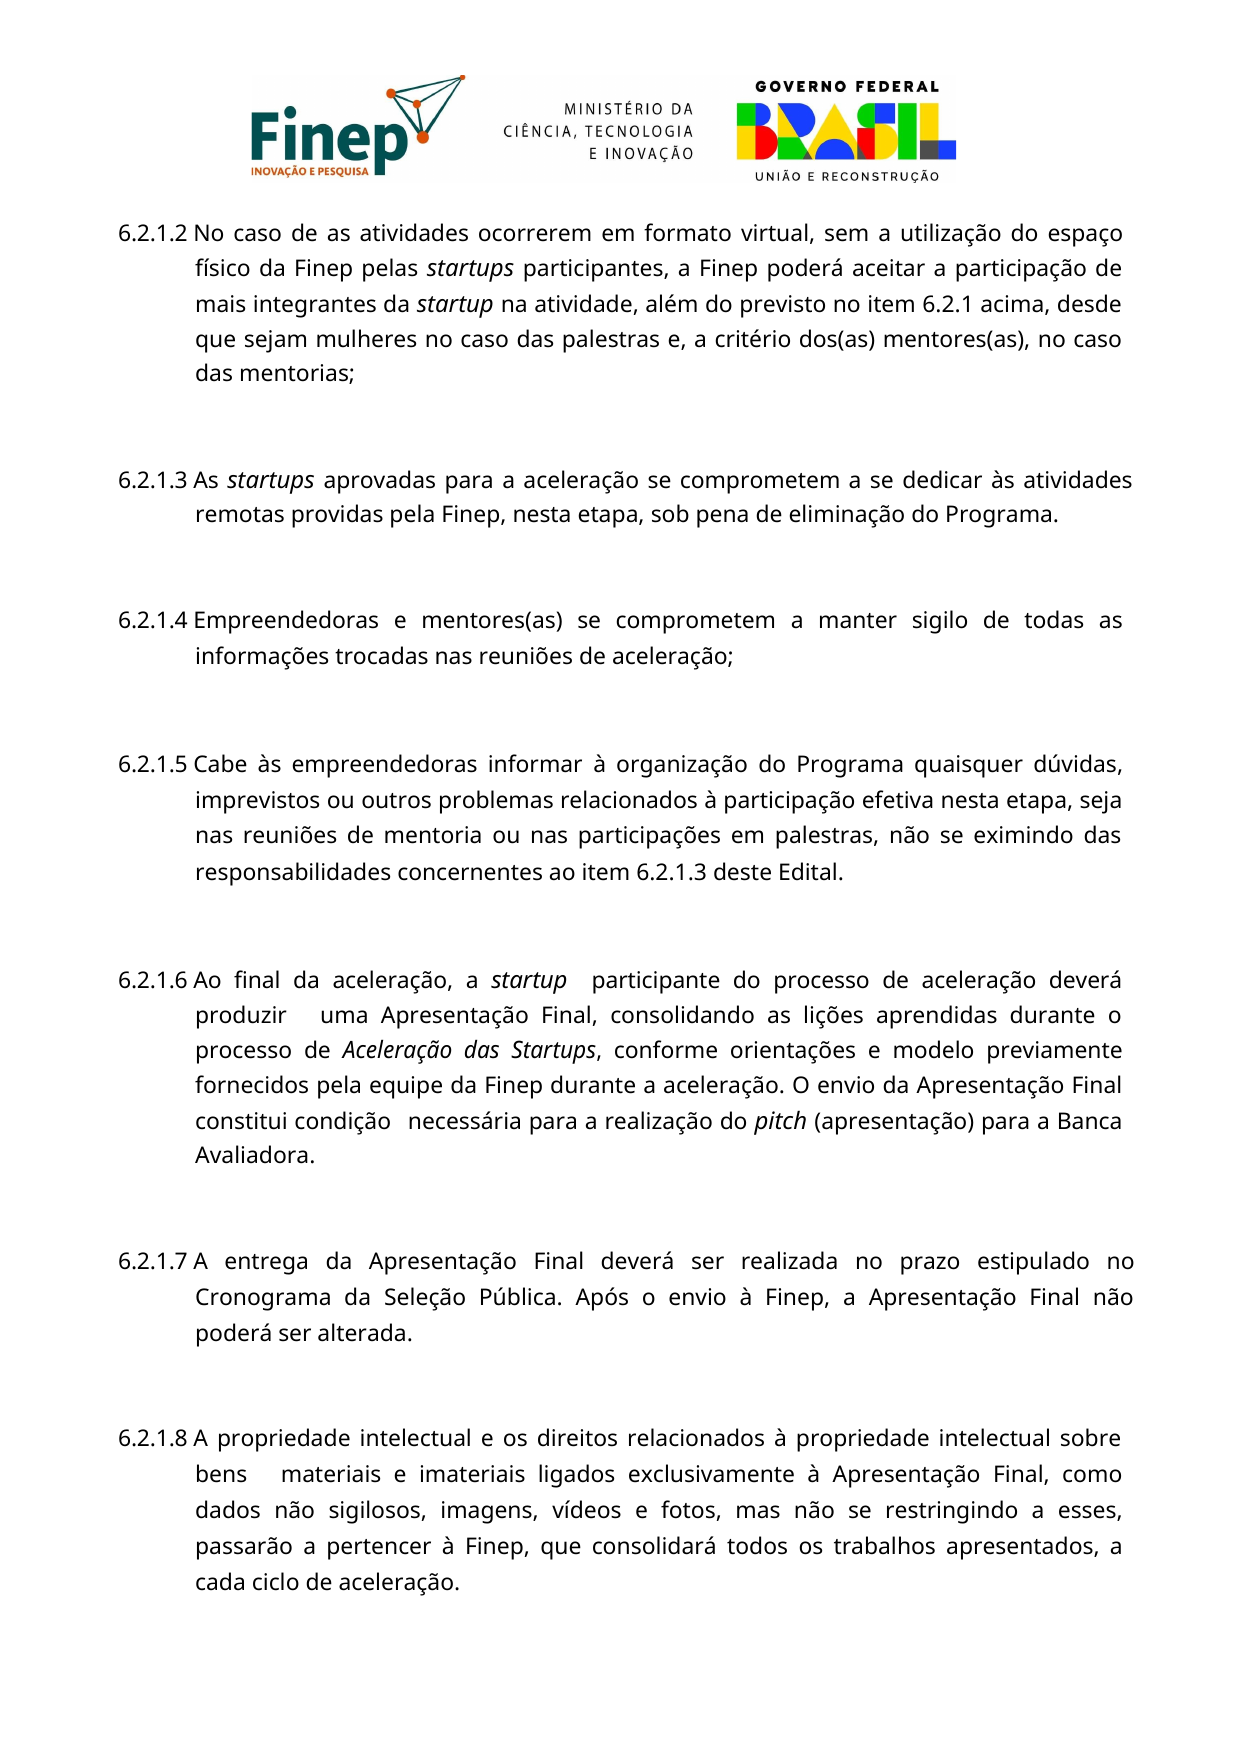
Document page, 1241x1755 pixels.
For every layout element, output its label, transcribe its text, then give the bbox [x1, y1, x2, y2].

list Empreendedoras e mentores(as) se comprometem a manter sigilo de todas as informações trocadas nas reuniões de aceleração; [118, 604, 1123, 671]
list A entrega da Apresentação Final deverá ser realizada no prazo estipulado no Cronograma da Seleção Pública. Após o envio à Finep, a Apresentação Final não poderá ser alterada. [118, 1245, 1134, 1348]
list No caso de as atividades ocorrerem em formato virtual, sem a utilização do espaço físico da Finep pelas startups participantes, a Finep poderá aceitar a participação de mais integrantes da startup na atividade, além do previsto no item 6.2.1 acima, desde que sejam mulheres no caso das palestras e, a critério dos(as) mentores(as), no caso das mentorias; [118, 217, 1123, 388]
list As startups aprovadas para a aceleração se comprometem a se dedicar às atividades remotas providas pela Finep, nesta etapa, sob pena de eliminação do Programa. [118, 463, 1134, 529]
list A propriedade intelectual e os direitos relacionados à propriedade intelectual sobre bens materiais e imateriais ligados exclusivamente à Apresentação Final, como dados não sigilosos, imagens, vídeos e fotos, mas não se restringindo a esses, passarão a pertencer à Finep, que consolidará todos os trabalhos apresentados, a cada ciclo de aceleração. [118, 1422, 1123, 1597]
list Ao final da aceleração, a startup participante do processo de aceleração deverá produzir uma Apresentação Final, consolidando as lições aprendidas durante o processo de Aceleração das Startups, conforme orientações e modelo previamente fornecidos pela equipe da Finep durante a aceleração. O envio da Apresentação Final constitui condição necessária para a realização do pitch (apresentação) para a Banca Avaliadora. [118, 963, 1123, 1171]
list Cabe às empreendedoras informar à organização do Programa quaisquer dúvidas, imprevistos ou outros problemas relacionados à participação efetiva nesta etapa, seja nas reuniões de mentoria ou nas participações em palestras, não se eximindo das responsabilidades concernentes ao item 6.2.1.3 deste Edital. [118, 748, 1123, 887]
